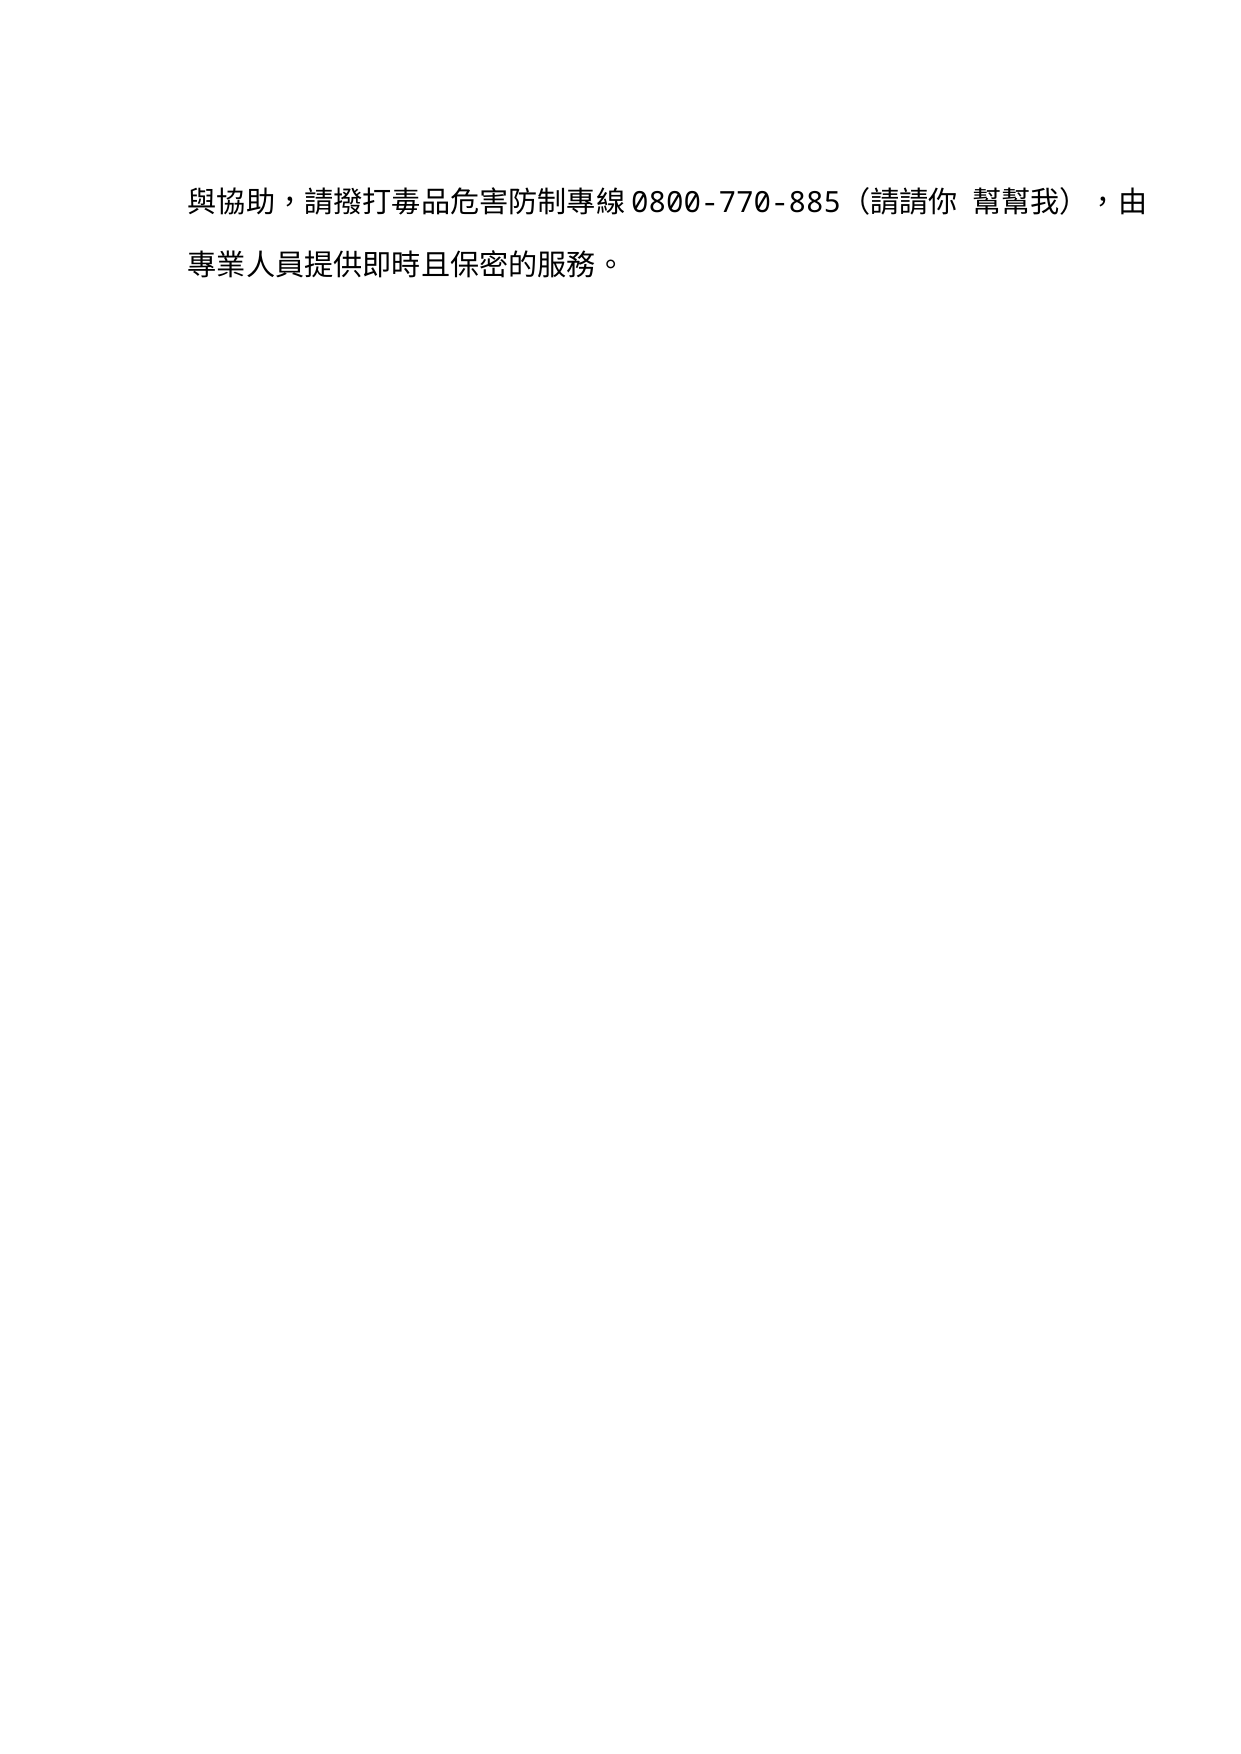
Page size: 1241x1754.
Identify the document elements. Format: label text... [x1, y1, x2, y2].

text 與協助，請撥打毒品危害防制專線0800-770-885（請請你 幫幫我），由專業人員提供即時且保密的服務。 [187, 158, 1152, 283]
